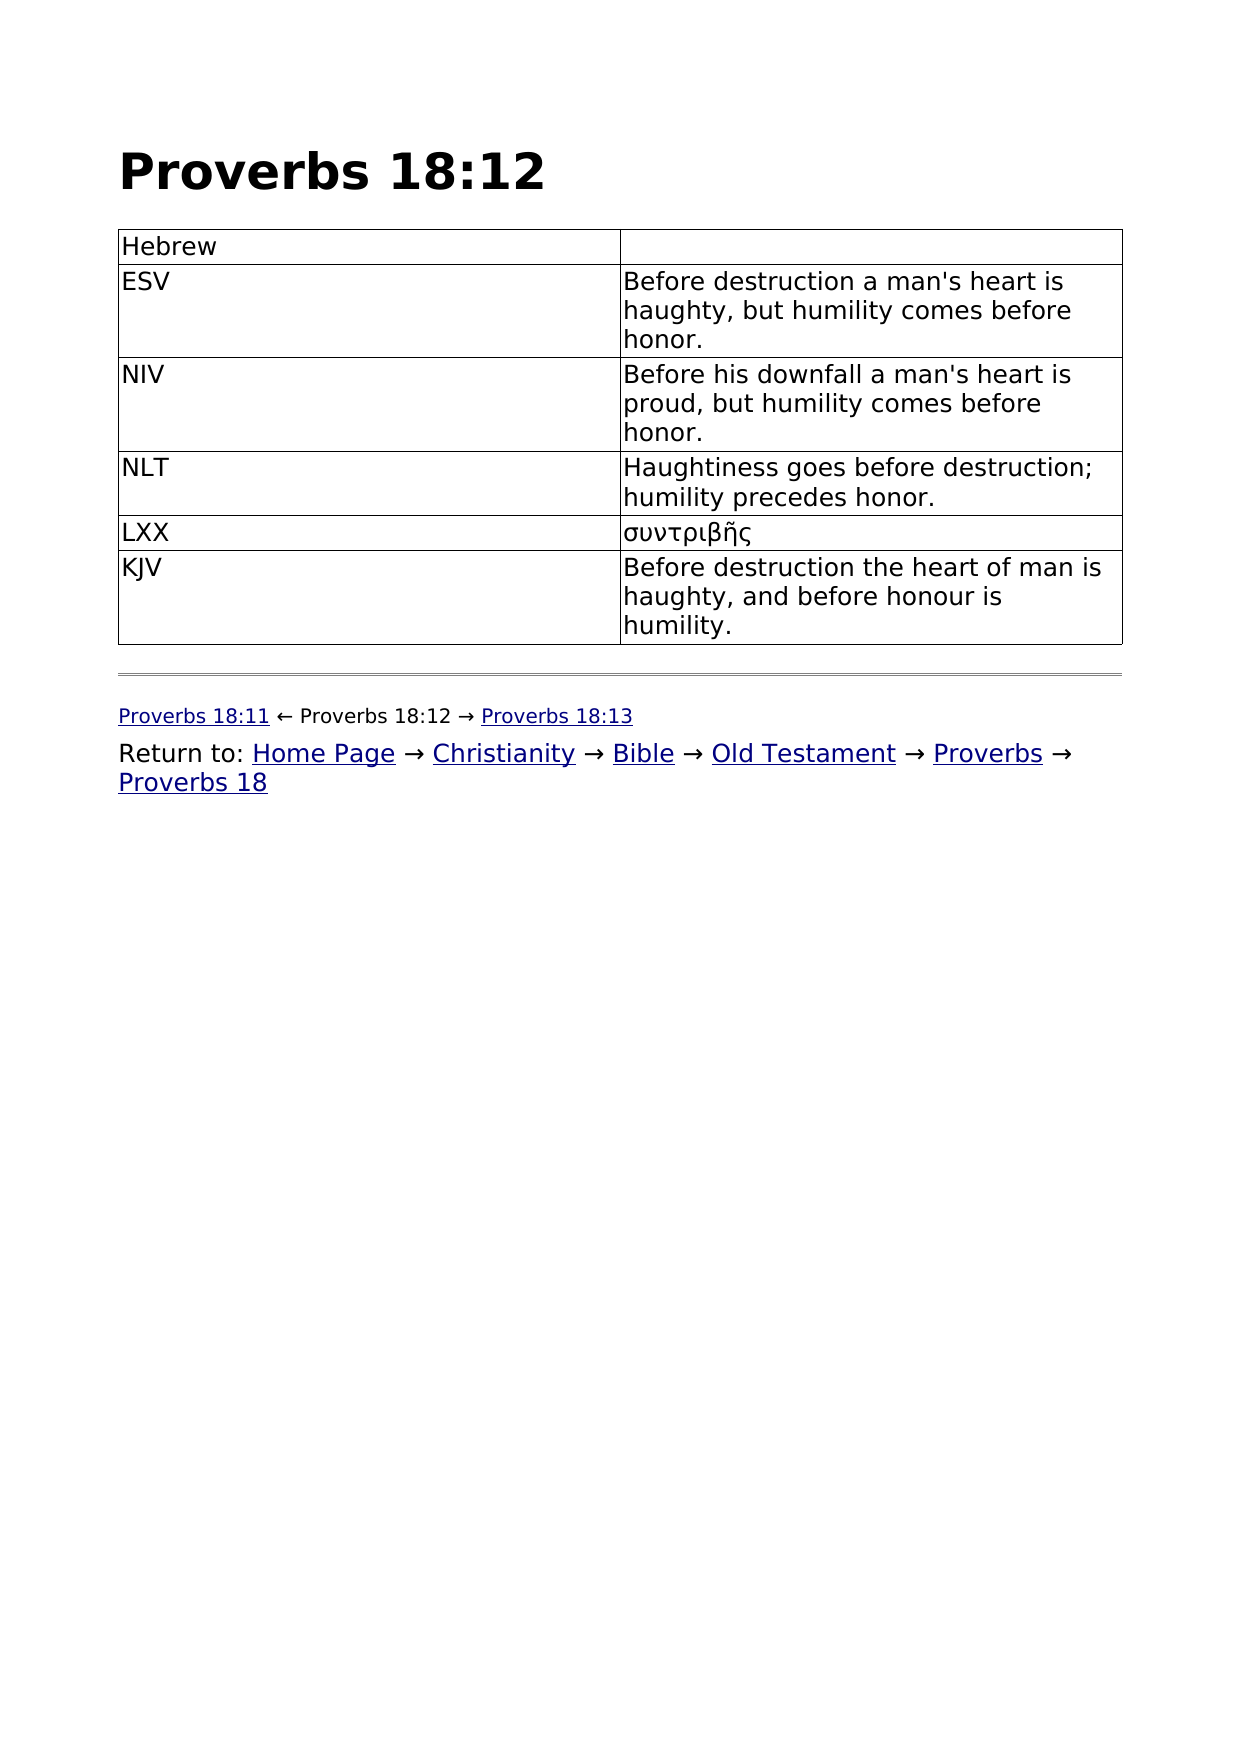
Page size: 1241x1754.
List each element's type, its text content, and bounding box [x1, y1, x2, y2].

table_cell συντριβῆς [621, 516, 1122, 550]
table_cell Before destruction a man's heart is haughty, but humility comes before honor. [621, 265, 1122, 357]
subtitle Proverbs 18:12 [118, 143, 1122, 201]
text Return to: Home Page → Christianity → Bible → Old Testament → Proverbs → Proverbs 18 [118, 739, 1122, 797]
text Proverbs 18:11 ← Proverbs 18:12 → Proverbs 18:13 [118, 705, 1122, 739]
table_header Hebrew [119, 230, 620, 264]
table_cell NIV [119, 358, 620, 451]
table_cell Haughtiness goes before destruction; humility precedes honor. [621, 452, 1122, 515]
table_cell KJV [119, 551, 620, 643]
table_cell LXX [119, 516, 620, 550]
table_cell ESV [119, 265, 620, 357]
table_header [621, 230, 1122, 264]
table_cell Before his downfall a man's heart is proud, but humility comes before honor. [621, 358, 1122, 451]
table_cell NLT [119, 452, 620, 515]
table_cell Before destruction the heart of man is haughty, and before honour is humility. [621, 551, 1122, 643]
